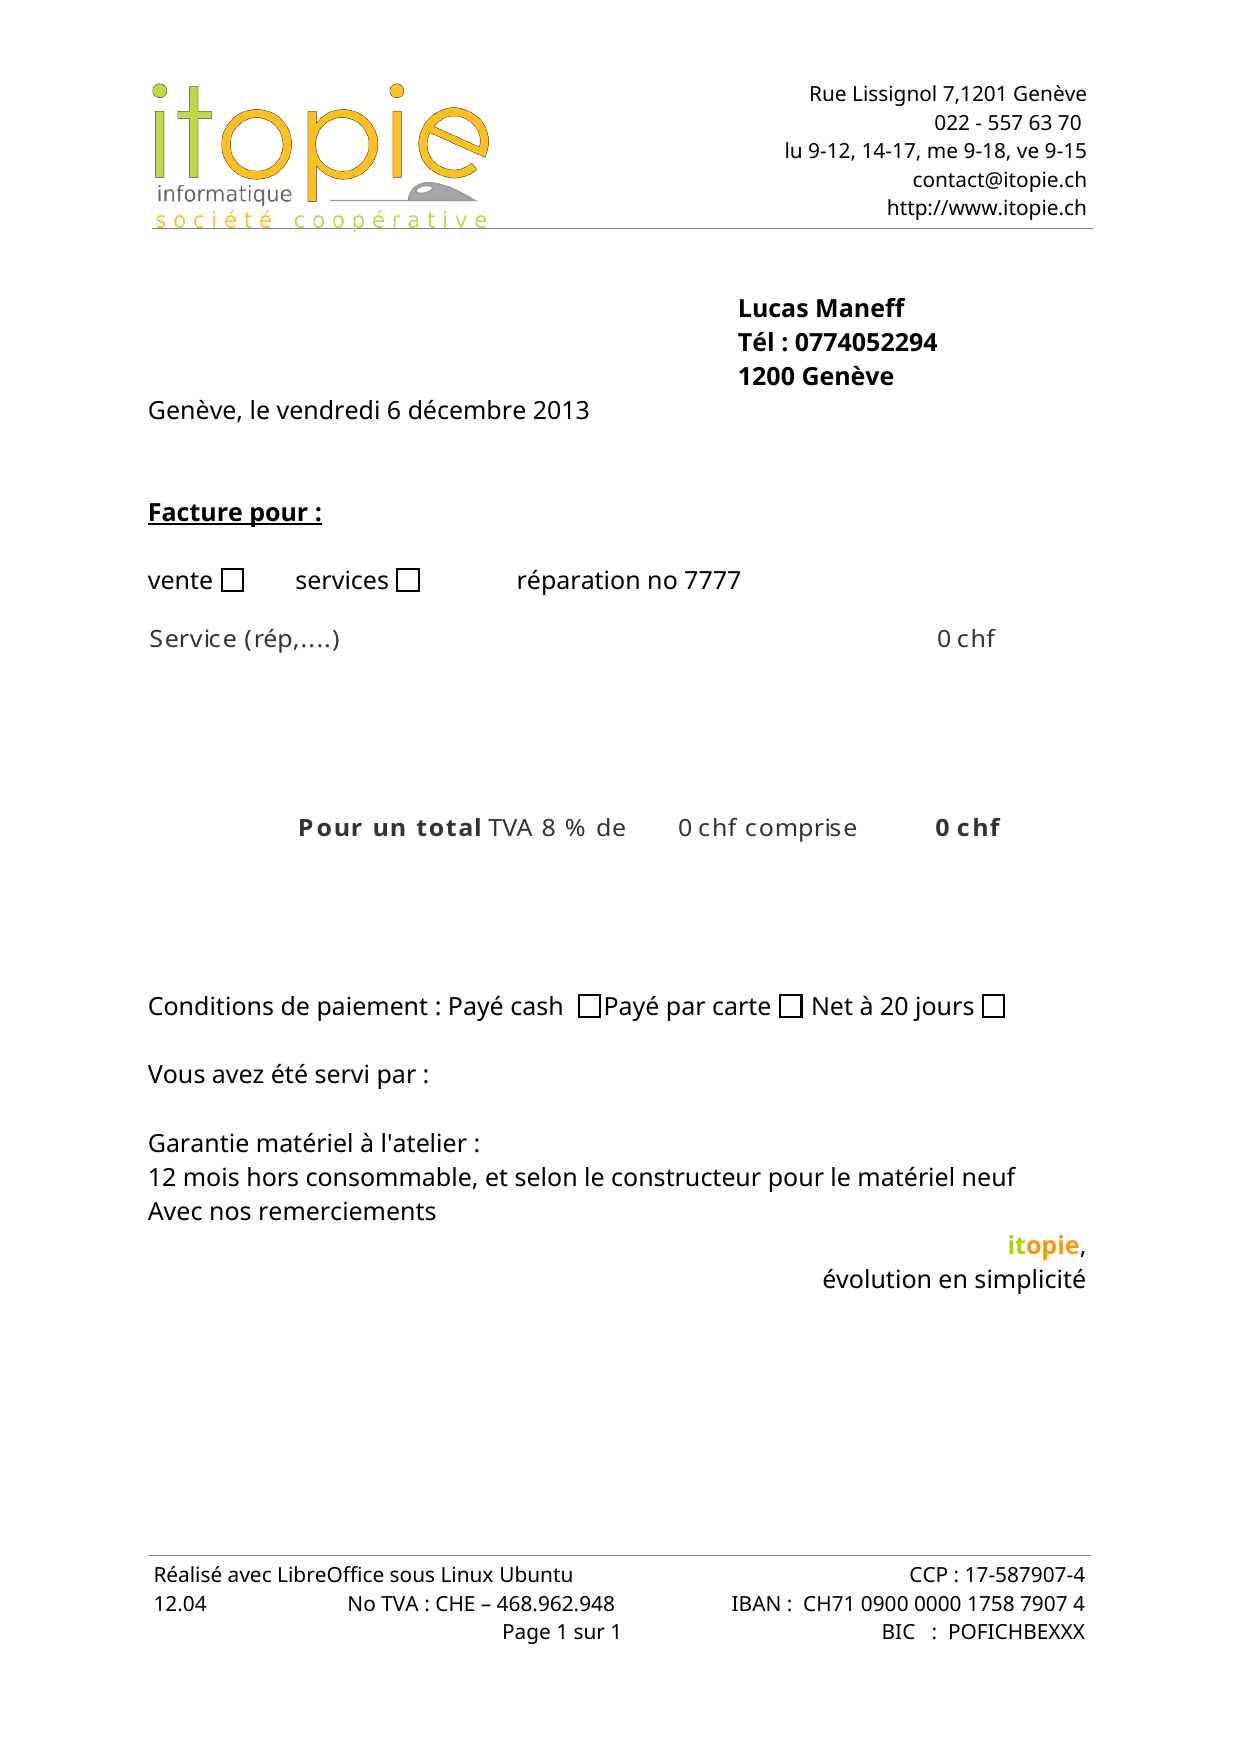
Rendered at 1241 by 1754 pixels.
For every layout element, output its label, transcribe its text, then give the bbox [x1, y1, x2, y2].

text Avec nos remerciements [148, 1193, 1093, 1227]
text Lucas Maneff [148, 290, 1093, 324]
text vente services réparation no 7777 [148, 563, 1093, 597]
text Genève, le vendredi 6 décembre 2013 [148, 392, 1093, 427]
text Tél : 0774052294 [148, 324, 1093, 358]
picture [138, 72, 500, 244]
text Garantie matériel à l'atelier : [148, 1125, 1093, 1159]
text 1200 Genève [148, 358, 1093, 392]
text Conditions de paiement : Payé cash Payé par carte Net à 20 jours [148, 989, 1093, 1023]
text Facture pour : [148, 495, 1093, 529]
text 12 mois hors consommable, et selon le constructeur pour le matériel neuf [148, 1159, 1093, 1193]
text évolution en simplicité [148, 1262, 1093, 1296]
text Vous avez été servi par : [148, 1057, 1093, 1091]
text itopie, [148, 1227, 1093, 1262]
